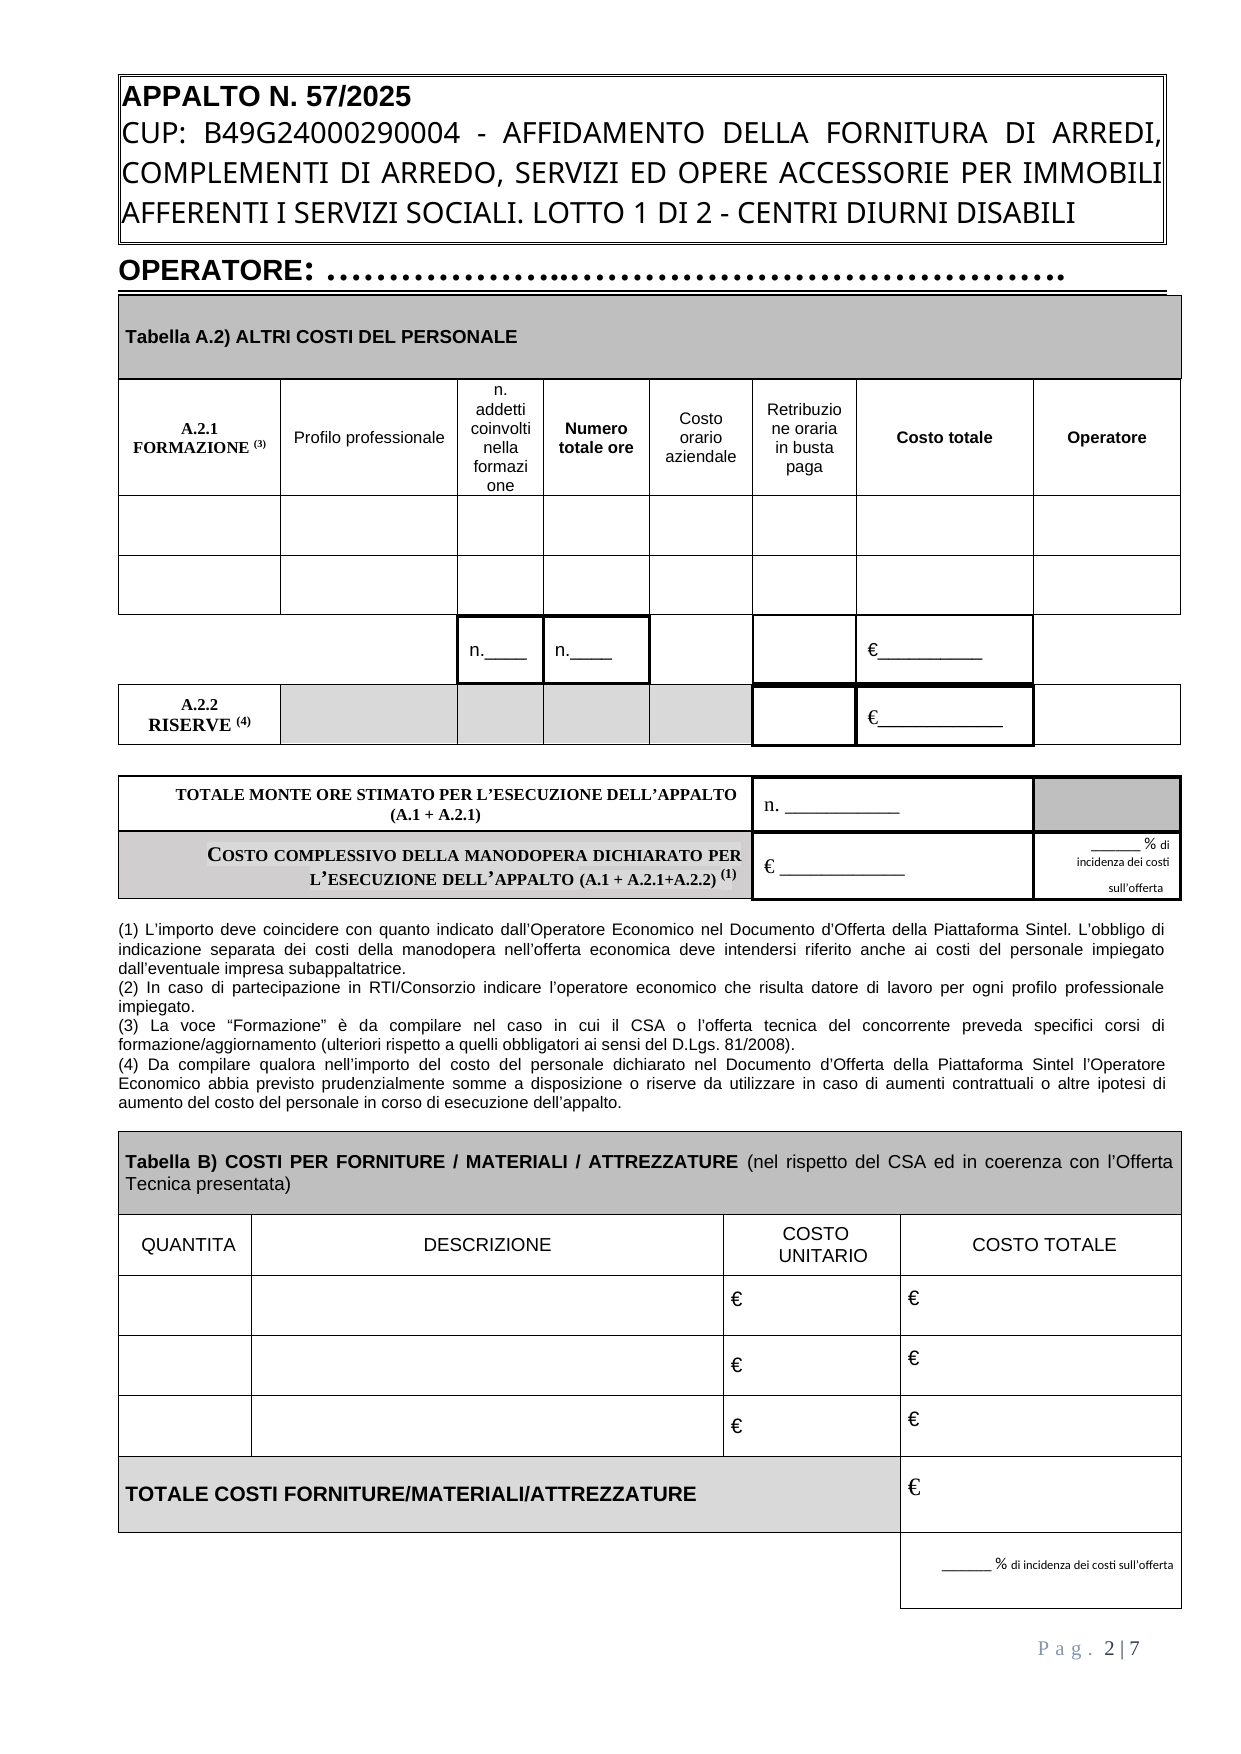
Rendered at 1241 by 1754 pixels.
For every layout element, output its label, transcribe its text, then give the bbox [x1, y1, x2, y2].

table_cell [857, 496, 1033, 555]
table_cell QUANTITA [119, 1215, 251, 1274]
table_cell [544, 496, 649, 555]
table_cell [650, 556, 752, 614]
table_cell Costo complessivo della manodopera dichiarato per l’esecuzione dell’appalto (A.1 + A.2.1+A.2.2) (1) [119, 832, 751, 898]
table_cell €__________ [858, 688, 1032, 743]
table_cell [118, 615, 281, 682]
table_cell €__________ [857, 616, 1032, 682]
table_cell [1035, 685, 1180, 743]
table_cell [281, 556, 457, 614]
table_cell ______ % di incidenza dei costi sull’offerta [1035, 834, 1179, 898]
table_cell [650, 685, 751, 743]
table_cell [1034, 556, 1180, 614]
table_cell [753, 556, 856, 614]
table_cell ______ % di incidenza dei costi sull’offerta [901, 1533, 1181, 1608]
table_cell [458, 685, 543, 743]
table_cell [1034, 615, 1181, 682]
table_cell [119, 556, 280, 614]
table_cell € [901, 1457, 1181, 1532]
text (2) In caso di partecipazione in RTI/Consorzio indicare l’operatore economico che risulta datore di lavoro per ogni profilo professionale impiegato. [118, 978, 1167, 1016]
table_cell [857, 556, 1033, 614]
table_header Operatore [1034, 380, 1180, 495]
table_header Numero totale ore [544, 380, 649, 495]
table_cell n.____ [545, 618, 648, 682]
table_cell [119, 1396, 251, 1456]
table_header [1035, 779, 1179, 830]
table_cell COSTO TOTALE [901, 1215, 1181, 1274]
table_cell [651, 615, 752, 682]
table_cell € [724, 1396, 900, 1456]
table_cell [544, 556, 649, 614]
table_cell [281, 615, 456, 682]
table_cell n.____ [459, 618, 542, 682]
table_cell A.2.2 RISERVE (4) [119, 685, 280, 743]
text (3) La voce “Formazione” è da compilare nel caso in cui il CSA o l’offerta tecnica del concorrente preveda specifici corsi di formazione/aggiornamento (ulteriori rispetto a quelli obbligatori ai sensi del D.Lgs. 81/2008). [118, 1016, 1167, 1054]
table_cell [252, 1396, 723, 1456]
table_cell DESCRIZIONE [252, 1215, 723, 1274]
table_header Costo orario aziendale [650, 380, 752, 495]
table_header Profilo professionale [281, 380, 457, 495]
table_cell [119, 1276, 251, 1335]
table_cell [119, 1336, 251, 1395]
table_cell € [901, 1276, 1181, 1335]
table_cell [544, 685, 649, 743]
table_cell € [901, 1336, 1181, 1395]
table_header n. ___________ [754, 779, 1032, 830]
table_cell [281, 496, 457, 555]
table_header A.2.1 FORMAZIONE (3) [119, 380, 280, 495]
table_cell [458, 556, 543, 614]
table_cell [753, 496, 856, 555]
table_header Costo totale [857, 380, 1033, 495]
table_cell [119, 496, 280, 555]
table_header Tabella B) COSTI PER FORNITURE / MATERIALI / ATTREZZATURE (nel rispetto del CSA ed in coerenza con l’Offerta Tecnica presentata) [119, 1132, 1181, 1214]
table_cell € [724, 1336, 900, 1395]
table_cell [281, 685, 457, 743]
table_cell [118, 1533, 900, 1608]
table_header n. addetti coinvolti nella formazione [458, 380, 543, 495]
text (1) L’importo deve coincidere con quanto indicato dall’Operatore Economico nel Documento d’Offerta della Piattaforma Sintel. L’obbligo di indicazione separata dei costi della manodopera nell’offerta economica deve intendersi riferito anche ai costi del personale impiegato dall’eventuale impresa subappaltatrice. [118, 920, 1167, 978]
table_cell € ____________ [754, 834, 1032, 898]
table_cell € [724, 1276, 900, 1335]
table_cell [754, 688, 854, 743]
table_header TOTALE MONTE ORE STIMATO PER L’ESECUZIONE DELL’APPALTO (A.1 + A.2.1) [119, 777, 751, 830]
table_cell [458, 496, 543, 555]
table_cell TOTALE COSTI FORNITURE/MATERIALI/ATTREZZATURE [119, 1457, 900, 1532]
table_header Tabella A.2) ALTRI COSTI DEL PERSONALE [119, 296, 1181, 378]
table_cell COSTO UNITARIO [724, 1215, 900, 1274]
table_cell € [901, 1396, 1181, 1456]
table_cell [252, 1336, 723, 1395]
table_cell [754, 616, 855, 682]
table_header Retribuzione oraria in busta paga [753, 380, 856, 495]
table_cell [650, 496, 752, 555]
table_cell [1034, 496, 1180, 555]
table_cell [252, 1276, 723, 1335]
text (4) Da compilare qualora nell’importo del costo del personale dichiarato nel Documento d’Offerta della Piattaforma Sintel l’Operatore Economico abbia previsto prudenzialmente somme a disposizione o riserve da utilizzare in caso di aumenti contrattuali o altre ipotesi di aumento del costo del personale in corso di esecuzione dell’appalto. [118, 1054, 1167, 1112]
